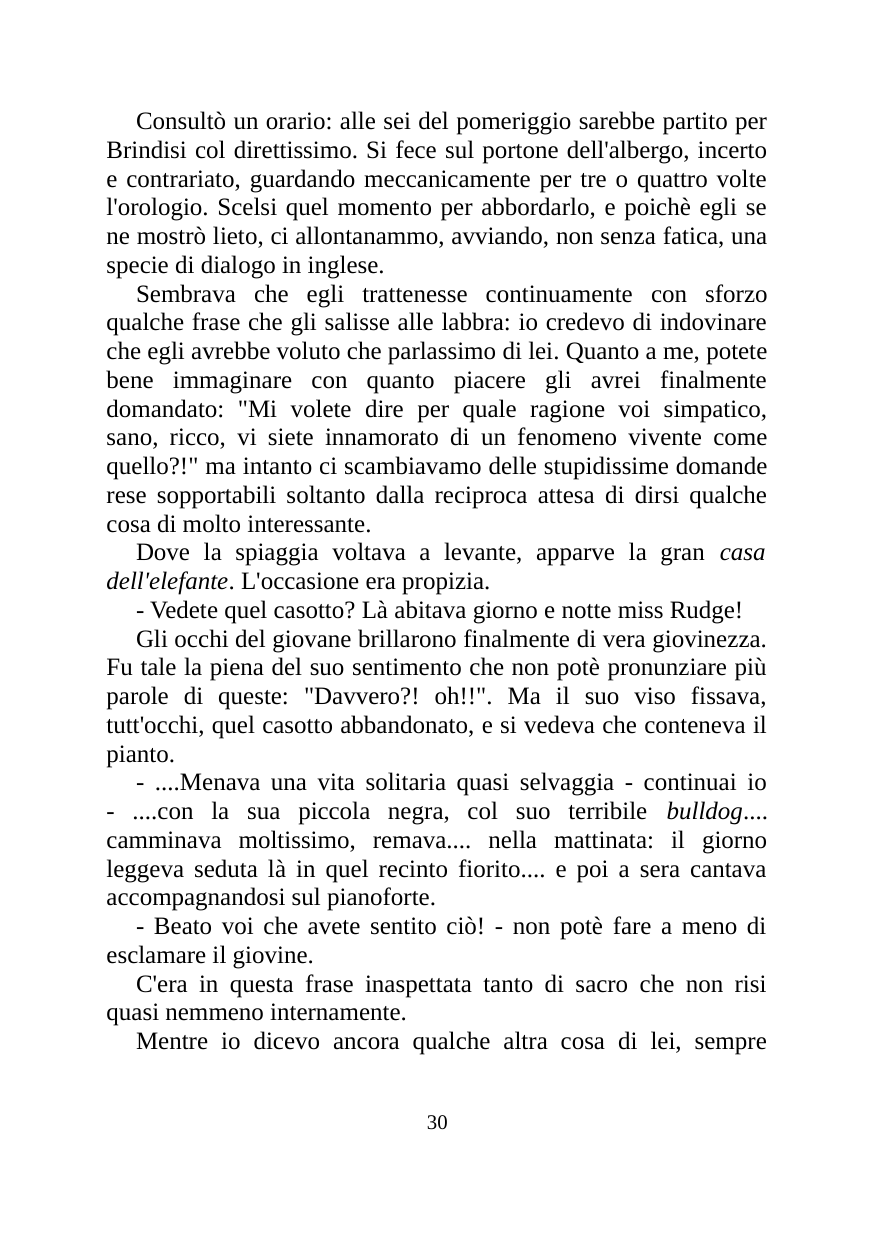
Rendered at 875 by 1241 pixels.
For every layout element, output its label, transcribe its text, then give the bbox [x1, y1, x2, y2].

text Dove la spiaggia voltava a levante, apparve la gran casa dell'elefante. L'occasione era propizia. [106, 537, 768, 595]
text - Beato voi che avete sentito ciò! - non potè fare a meno di esclamare il giovine. [106, 911, 768, 969]
text Consultò un orario: alle sei del pomeriggio sarebbe partito per Brindisi col direttissimo. Si fece sul portone dell'albergo, incerto e contrariato, guardando meccanicamente per tre o quattro volte l'orologio. Scelsi quel momento per abbordarlo, e poichè egli se ne mostrò lieto, ci allontanammo, avviando, non senza fatica, una specie di dialogo in inglese. [106, 106, 768, 279]
text Gli occhi del giovane brillarono finalmente di vera giovinezza. Fu tale la piena del suo sentimento che non potè pronunziare più parole di queste: "Davvero?! oh!!". Ma il suo viso fissava, tutt'occhi, quel casotto abbandonato, e si vedeva che conteneva il pianto. [106, 624, 768, 767]
text C'era in questa frase inaspettata tanto di sacro che non risi quasi nemmeno internamente. [106, 969, 768, 1026]
text - ....Menava una vita solitaria quasi selvaggia - continuai io - ....con la sua piccola negra, col suo terribile bulldog.... camminava moltissimo, remava.... nella mattinata: il giorno leggeva seduta là in quel recinto fiorito.... e poi a sera cantava accompagnandosi sul pianoforte. [106, 767, 768, 911]
text - Vedete quel casotto? Là abitava giorno e notte miss Rudge! [106, 595, 768, 624]
text Mentre io dicevo ancora qualche altra cosa di lei, sempre [106, 1026, 768, 1055]
text Sembrava che egli trattenesse continuamente con sforzo qualche frase che gli salisse alle labbra: io credevo di indovinare che egli avrebbe voluto che parlassimo di lei. Quanto a me, potete bene immaginare con quanto piacere gli avrei finalmente domandato: "Mi volete dire per quale ragione voi simpatico, sano, ricco, vi siete innamorato di un fenomeno vivente come quello?!" ma intanto ci scambiavamo delle stupidissime domande rese sopportabili soltanto dalla reciproca attesa di dirsi qualche cosa di molto interessante. [106, 279, 768, 537]
